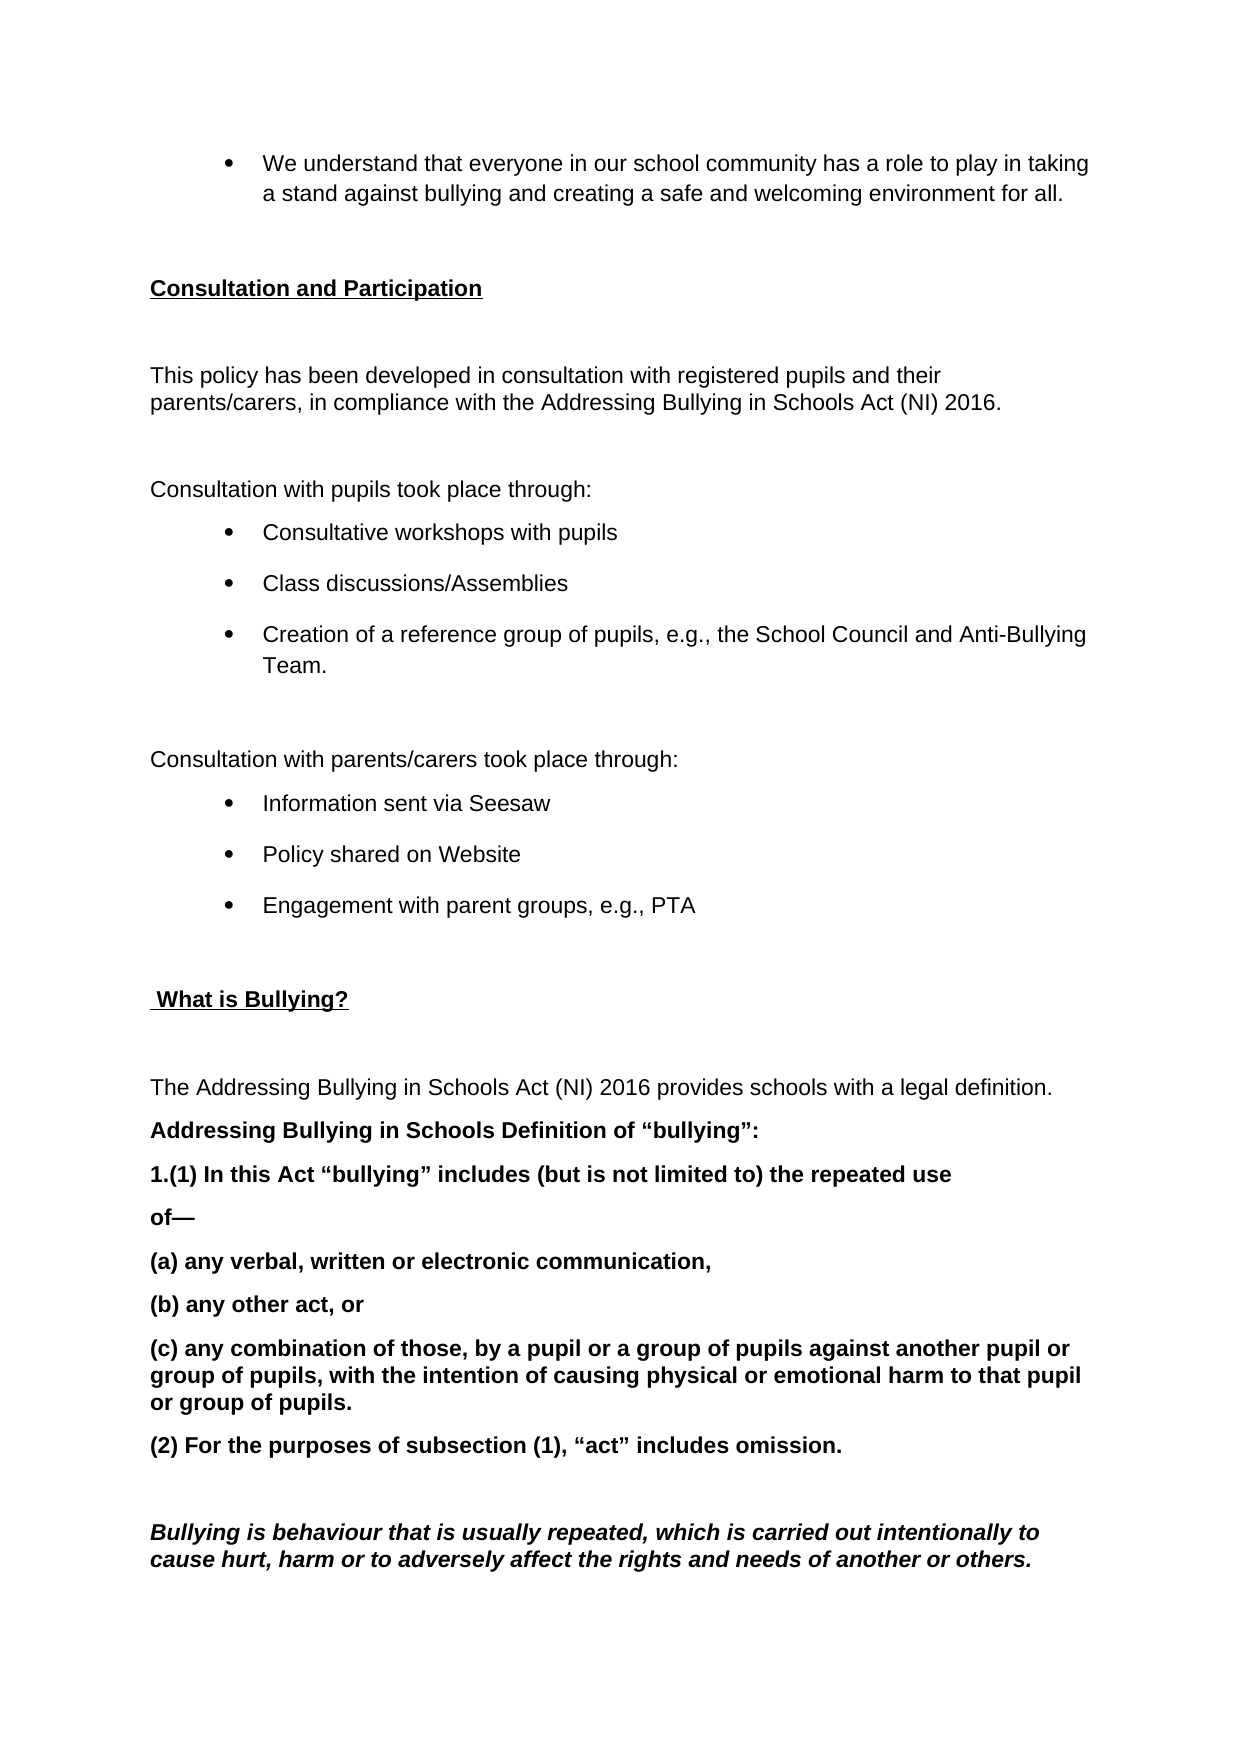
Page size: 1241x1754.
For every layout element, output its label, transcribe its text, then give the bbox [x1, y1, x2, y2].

text Consultation and Participation [150, 275, 1090, 301]
text Consultation with pupils took place through: [150, 476, 1090, 502]
text of— [150, 1204, 1090, 1231]
text (2) For the purposes of subsection (1), “act” includes omission. [150, 1432, 1090, 1458]
list Engagement with parent groups, e.g., PTA [225, 892, 1090, 918]
text The Addressing Bullying in Schools Act (NI) 2016 provides schools with a legal definition. [150, 1073, 1090, 1100]
text (b) any other act, or [150, 1291, 1090, 1318]
list Creation of a reference group of pupils, e.g., the School Council and Anti-Bullying Team. [225, 621, 1090, 678]
list Class discussions/Assemblies [225, 570, 1090, 597]
text 1.(1) In this Act “bullying” includes (but is not limited to) the repeated use [150, 1161, 1090, 1187]
list We understand that everyone in our school community has a role to play in taking a stand against bullying and creating a safe and welcoming environment for all. [225, 150, 1090, 207]
text This policy has been developed in consultation with registered pupils and their parents/carers, in compliance with the Addressing Bullying in Schools Act (NI) 2016. [150, 362, 1090, 415]
text (a) any verbal, written or electronic communication, [150, 1248, 1090, 1274]
list Information sent via Seesaw [225, 790, 1090, 816]
list Consultative workshops with pupils [225, 519, 1090, 546]
text Addressing Bullying in Schools Definition of “bullying”: [150, 1117, 1090, 1143]
text Bullying is behaviour that is usually repeated, which is carried out intentionally to cause hurt, harm or to adversely affect the rights and needs of another or others. [150, 1519, 1090, 1572]
text What is Bullying? [150, 986, 1090, 1013]
text (c) any combination of those, by a pupil or a group of pupils against another pupil or group of pupils, with the intention of causing physical or emotional harm to that pupil or group of pupils. [150, 1335, 1090, 1415]
list Policy shared on Website [225, 841, 1090, 867]
text Consultation with parents/carers took place through: [150, 746, 1090, 773]
